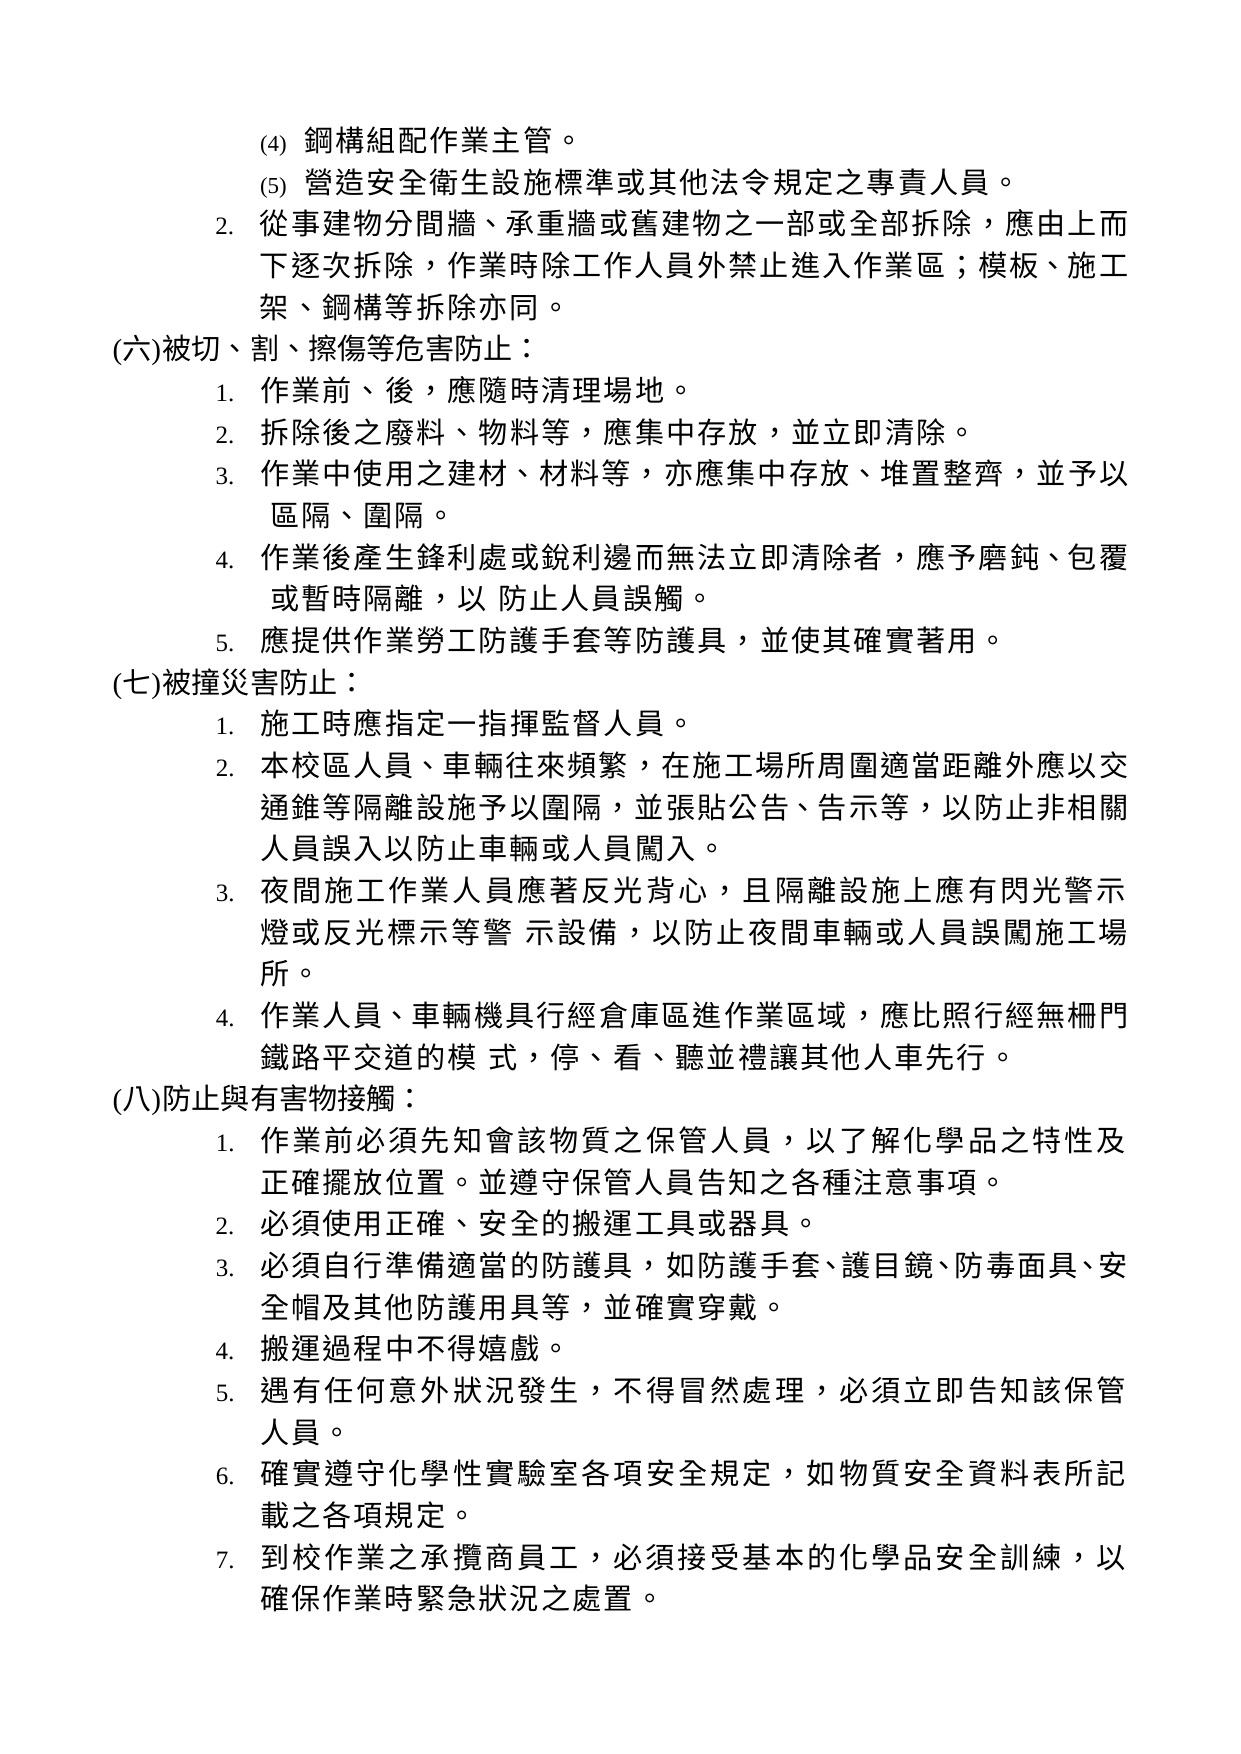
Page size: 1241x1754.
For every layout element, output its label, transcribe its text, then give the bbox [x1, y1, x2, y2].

list 從事建物分間牆、承重牆或舊建物之一部或全部拆除，應由上而下逐次拆除，作業時除工作人員外禁止進入作業區；模板、施工架、鋼構等拆除亦同。 [215, 201, 1128, 326]
list 施工時應指定一指揮監督人員。 [215, 701, 1128, 743]
list 作業前、後，應隨時清理場地。 [215, 368, 1128, 410]
list 必須使用正確、安全的搬運工具或器具。 [215, 1201, 1128, 1243]
list 被切、割、擦傷等危害防止： [112, 326, 1128, 368]
list 作業前必須先知會該物質之保管人員，以了解化學品之特性及正確擺放位置。並遵守保管人員告知之各種注意事項。 [216, 1118, 1128, 1201]
list 確實遵守化學性實驗室各項安全規定，如物質安全資料表所記載之各項規定。 [216, 1451, 1128, 1535]
list 到校作業之承攬商員工，必須接受基本的化學品安全訓練，以確保作業時緊急狀況之處置。 [216, 1535, 1128, 1618]
list 營造安全衛生設施標準或其他法令規定之專責人員。 [260, 160, 1128, 201]
list 應提供作業勞工防護手套等防護具，並使其確實著用。 [215, 618, 1128, 660]
list 作業後產生鋒利處或銳利邊而無法立即清除者，應予磨鈍、包覆或暫時隔離，以 防止人員誤觸。 [215, 535, 1128, 618]
list 作業中使用之建材、材料等，亦應集中存放、堆置整齊，並予以區隔、圍隔。 [215, 451, 1128, 535]
list 作業人員、車輛機具行經倉庫區進作業區域，應比照行經無柵門鐵路平交道的模 式，停、看、聽並禮讓其他人車先行。 [216, 993, 1128, 1076]
list 夜間施工作業人員應著反光背心，且隔離設施上應有閃光警示燈或反光標示等警 示設備，以防止夜間車輛或人員誤闖施工場所。 [216, 868, 1128, 993]
list 搬運過程中不得嬉戲。 [215, 1326, 1128, 1368]
list 遇有任何意外狀況發生，不得冒然處理，必須立即告知該保管人員。 [216, 1368, 1128, 1451]
list 拆除後之廢料、物料等，應集中存放，並立即清除。 [215, 410, 1128, 451]
list 被撞災害防止： [112, 660, 1128, 701]
list 本校區人員、車輛往來頻繁，在施工場所周圍適當距離外應以交通錐等隔離設施予以圍隔，並張貼公告、告示等，以防止非相關人員誤入以防止車輛或人員闖入。 [216, 743, 1128, 868]
list 鋼構組配作業主管。 [260, 118, 1128, 160]
list 必須自行準備適當的防護具，如防護手套、護目鏡、防毒面具、安全帽及其他防護用具等，並確實穿戴。 [216, 1243, 1128, 1326]
list 防止與有害物接觸： [112, 1076, 1128, 1118]
